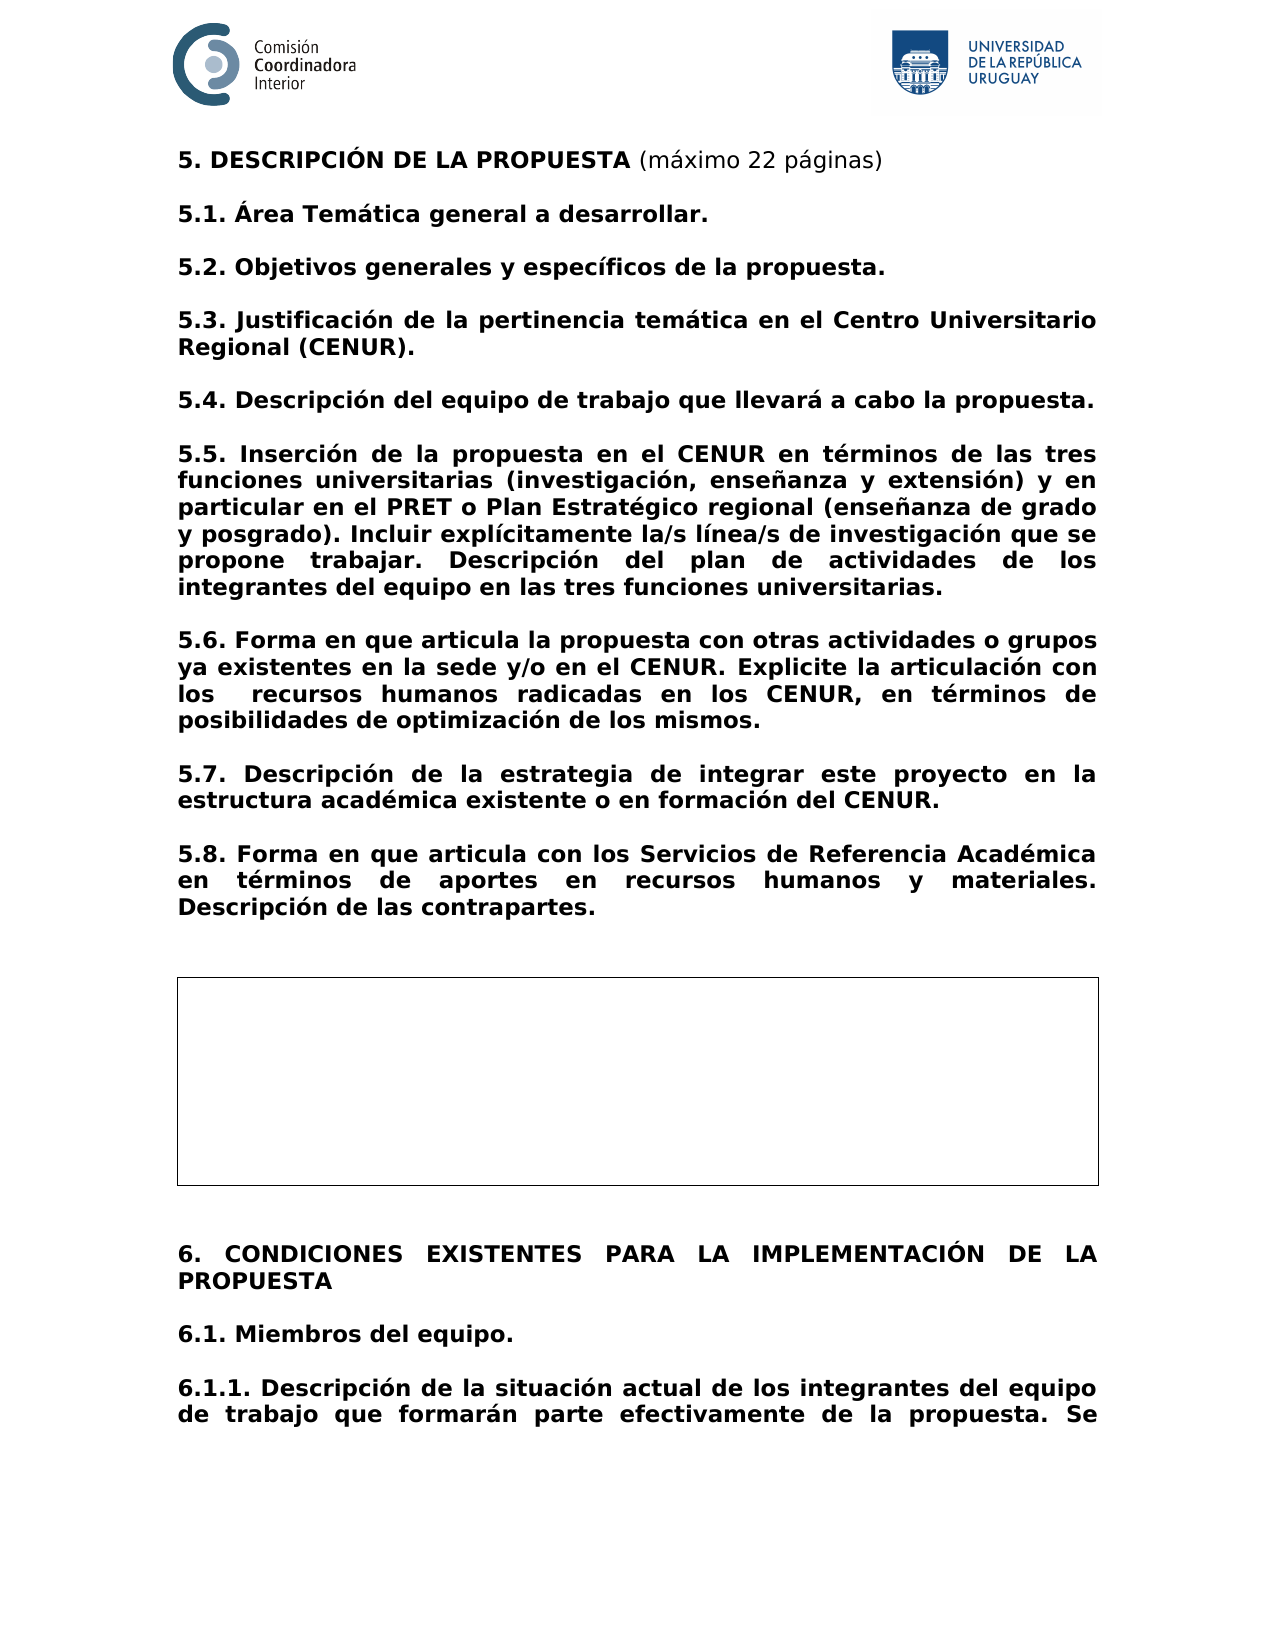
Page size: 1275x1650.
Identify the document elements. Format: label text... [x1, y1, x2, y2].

text 5.8. Forma en que articula con los Servicios de Referencia Académica en términos de aportes en recursos humanos y materiales. Descripción de las contrapartes. [177, 841, 1098, 921]
text 5. DESCRIPCIÓN DE LA PROPUESTA (máximo 22 páginas) [177, 148, 1098, 174]
text 6.1. Miembros del equipo. [177, 1322, 1098, 1348]
text 5.7. Descripción de la estrategia de integrar este proyecto en la estructura académica existente o en formación del CENUR. [177, 761, 1098, 814]
text 6.1.1. Descripción de la situación actual de los integrantes del equipo de trabajo que formarán parte efectivamente de la propuesta. Se [177, 1375, 1098, 1428]
text 5.5. Inserción de la propuesta en el CENUR en términos de las tres funciones universitarias (investigación, enseñanza y extensión) y en particular en el PRET o Plan Estratégico regional (enseñanza de grado y posgrado). Incluir explícitamente la/s línea/s de investigación que se propone trabajar. Descripción del plan de actividades de los integrantes del equipo en las tres funciones universitarias. [177, 441, 1098, 601]
picture [871, 9, 1103, 116]
text 5.2. Objetivos generales y específicos de la propuesta. [177, 254, 1098, 281]
text 6. CONDICIONES EXISTENTES PARA LA IMPLEMENTACIÓN DE LA PROPUESTA [177, 1242, 1098, 1295]
picture [172, 23, 356, 106]
text 5.1. Área Temática general a desarrollar. [177, 201, 1098, 228]
text 5.3. Justificación de la pertinencia temática en el Centro Universitario Regional (CENUR). [177, 308, 1098, 361]
table_header [178, 978, 1098, 1185]
text 5.4. Descripción del equipo de trabajo que llevará a cabo la propuesta. [177, 388, 1098, 414]
text 5.6. Forma en que articula la propuesta con otras actividades o grupos ya existentes en la sede y/o en el CENUR. Explicite la articulación con los recursos humanos radicadas en los CENUR, en términos de posibilidades de optimización de los mismos. [177, 628, 1098, 734]
